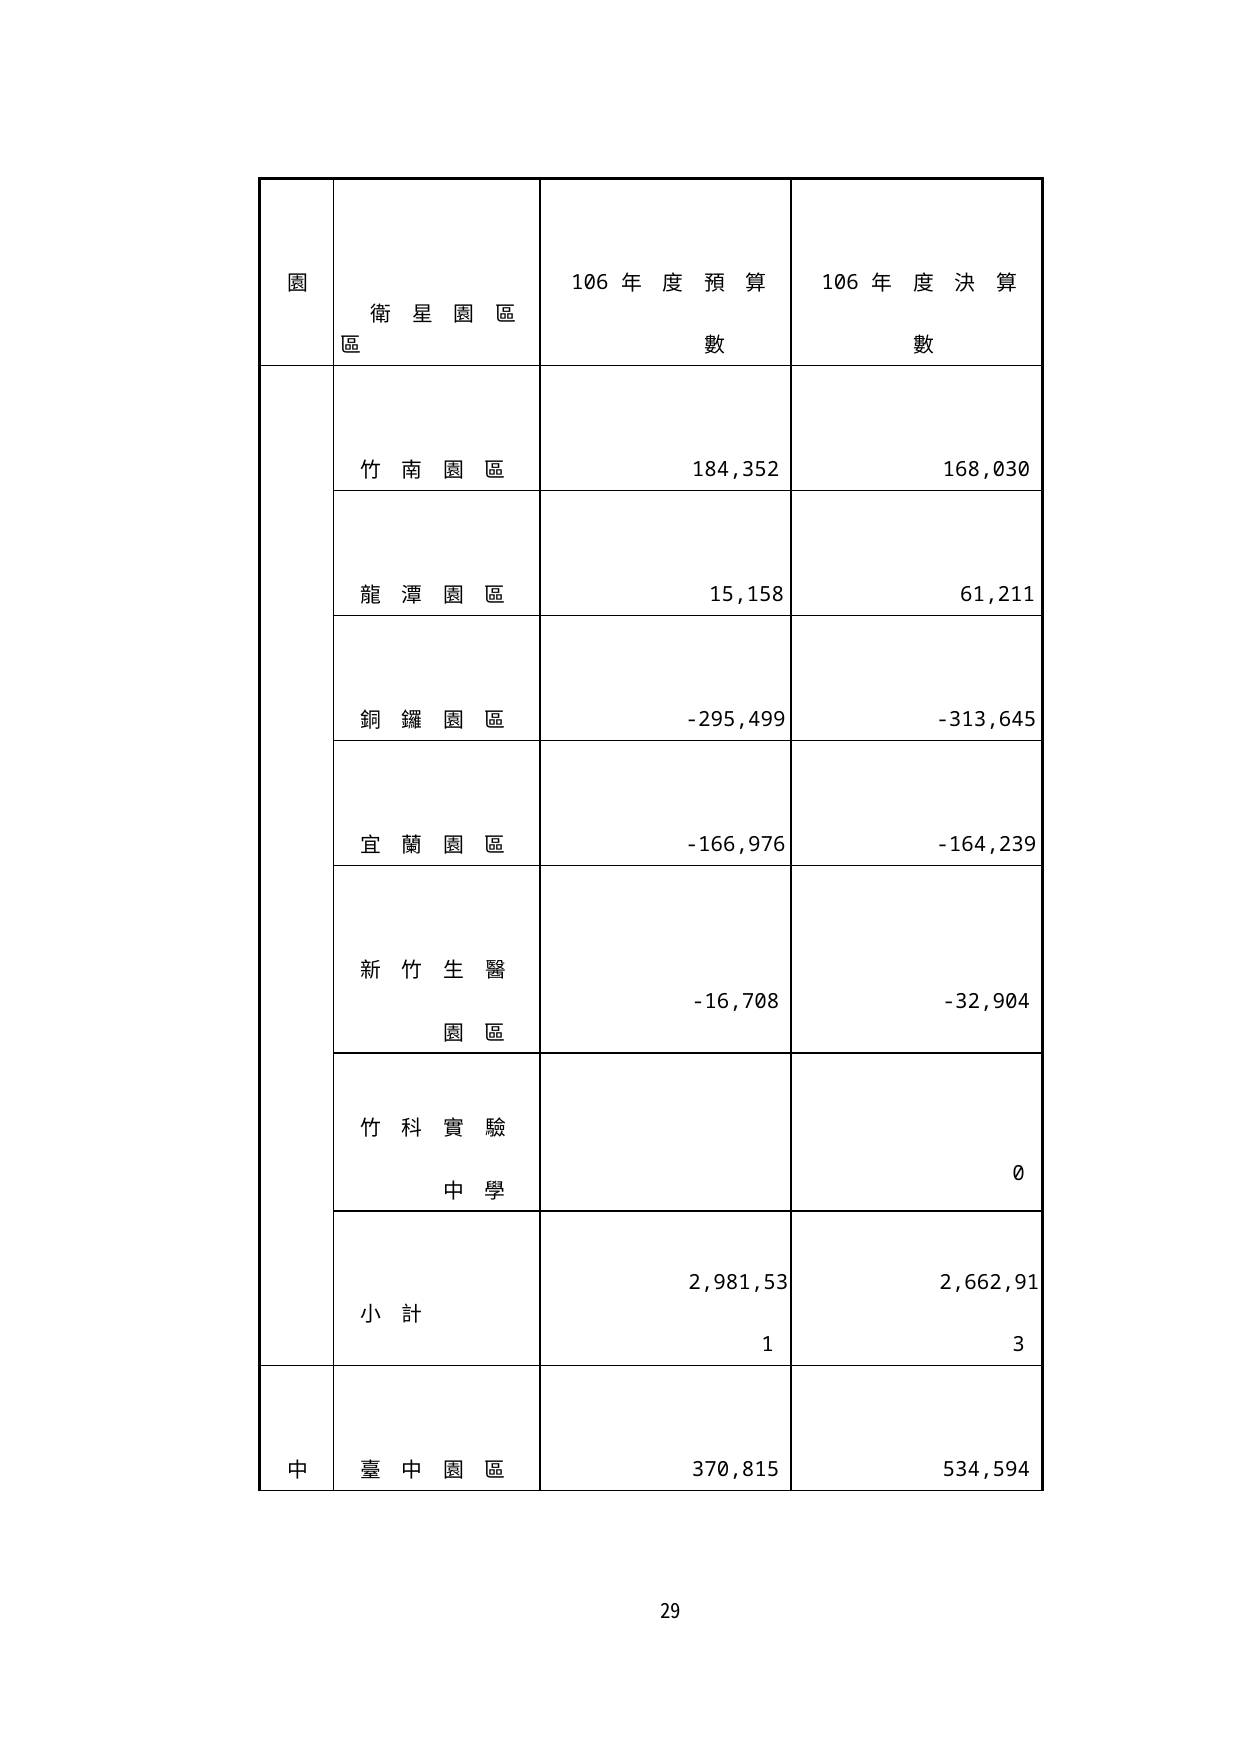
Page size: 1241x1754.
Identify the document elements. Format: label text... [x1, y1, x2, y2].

table_cell 小計 [334, 1212, 539, 1365]
table_cell 370,815 [541, 1366, 790, 1490]
table_cell -16,708 [541, 866, 790, 1052]
table_cell 竹科實驗中學 [334, 1054, 539, 1210]
table_header 園區 [261, 180, 333, 365]
table_header 衛星園區 [334, 180, 539, 365]
table_cell 中科 [261, 1366, 333, 1490]
table_cell -164,239 [792, 741, 1041, 865]
table_cell [541, 1054, 790, 1210]
table_cell -313,645 [792, 616, 1041, 740]
table_cell 竹科 [261, 366, 333, 1365]
table_cell 2,662,913 [792, 1212, 1041, 1365]
table_cell -32,904 [792, 866, 1041, 1052]
table_cell 竹南園區 [334, 366, 539, 490]
table_cell 臺中園區 [334, 1366, 539, 1490]
table_cell 新竹生醫園區 [334, 866, 539, 1052]
table_cell 15,158 [541, 491, 790, 615]
table_header 106年度決算數 [792, 180, 1041, 365]
table_cell 168,030 [792, 366, 1041, 490]
table_header 106年度預算數 [541, 180, 790, 365]
table_cell 2,981,531 [541, 1212, 790, 1365]
table_cell 61,211 [792, 491, 1041, 615]
table_cell 宜蘭園區 [334, 741, 539, 865]
table_cell -166,976 [541, 741, 790, 865]
table_cell 534,594 [792, 1366, 1041, 1490]
table_cell 龍潭園區 [334, 491, 539, 615]
table_cell 0 [792, 1054, 1041, 1210]
table_cell 184,352 [541, 366, 790, 490]
table_cell 銅鑼園區 [334, 616, 539, 740]
table_cell -295,499 [541, 616, 790, 740]
